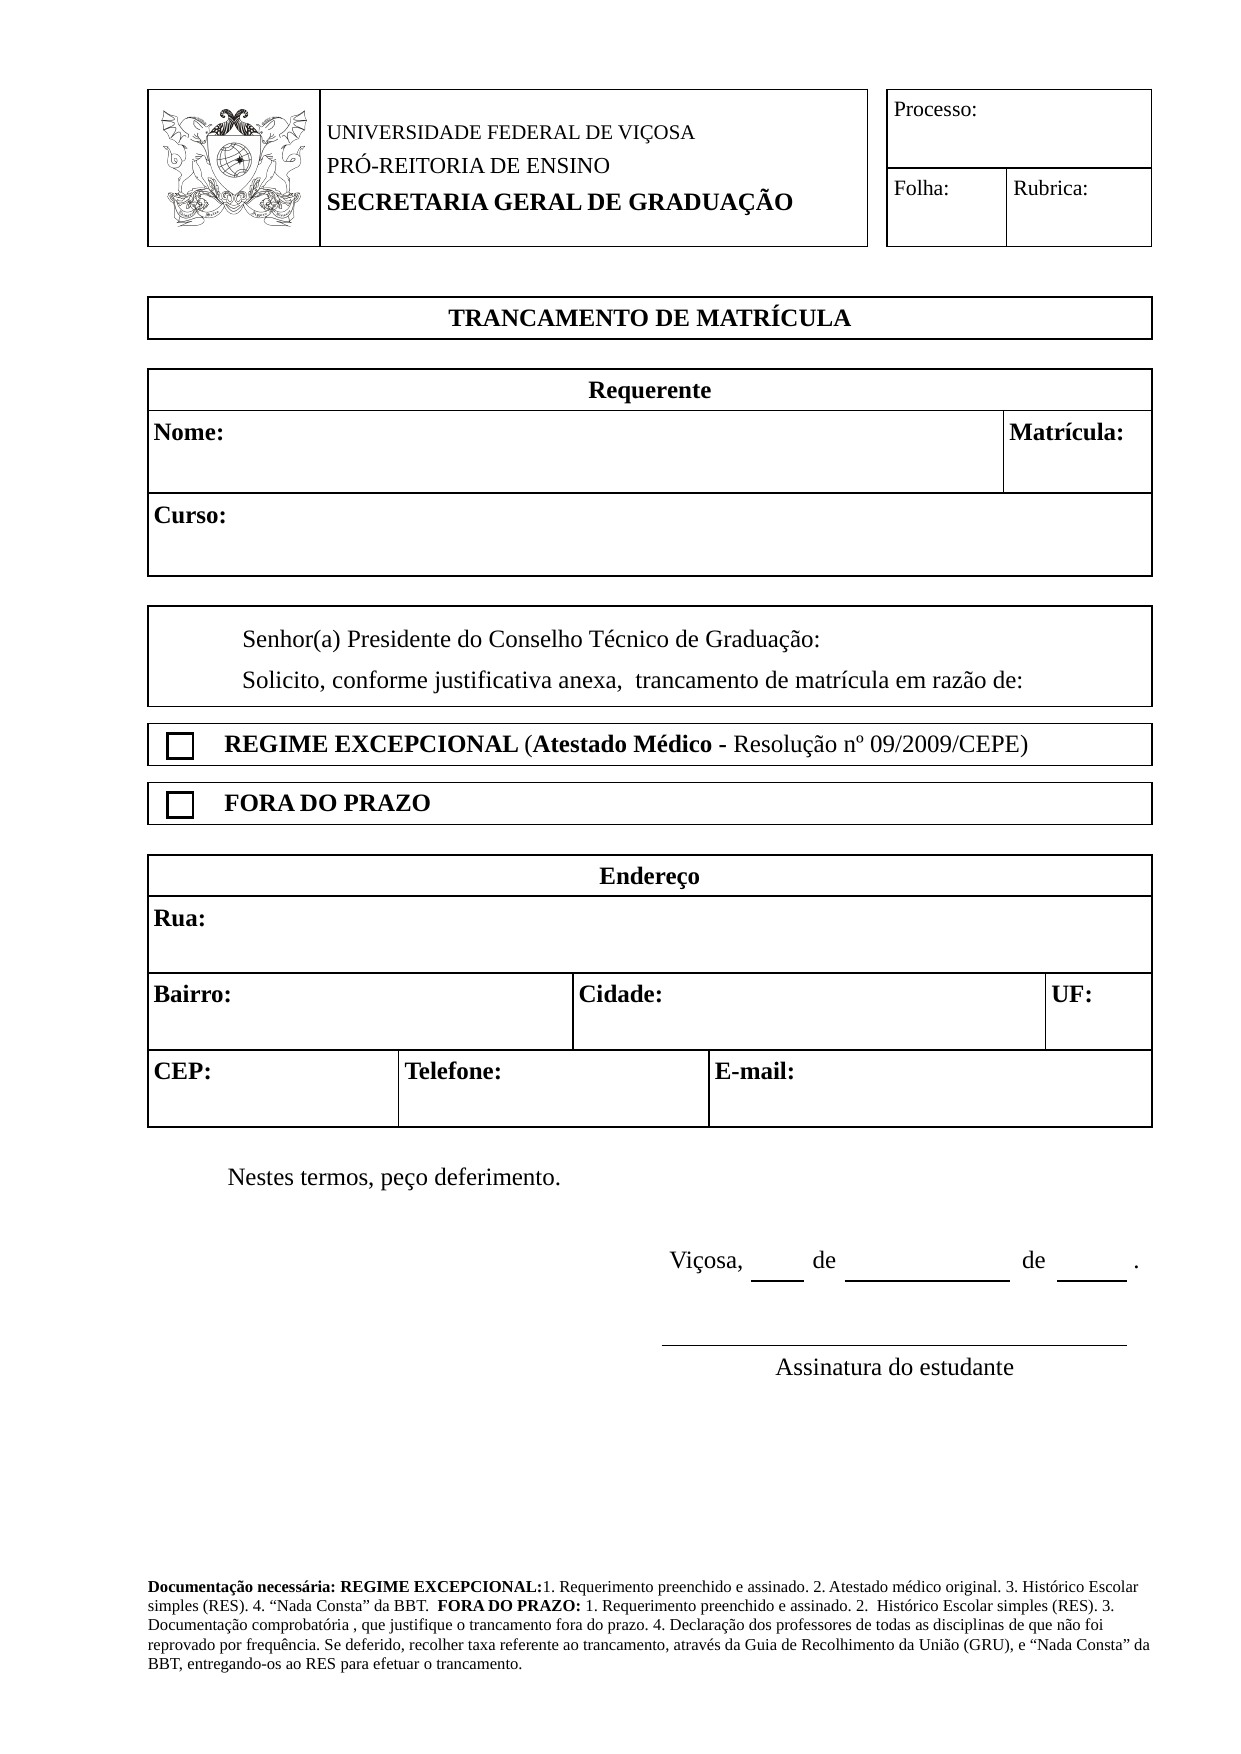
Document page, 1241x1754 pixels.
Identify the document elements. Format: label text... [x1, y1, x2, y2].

table_cell [1004, 451, 1151, 492]
table_cell [574, 1014, 1045, 1049]
table_cell [1127, 1345, 1157, 1393]
table_cell Telefone: [399, 1051, 708, 1090]
table_cell Viçosa, [662, 1196, 751, 1280]
table_cell de [804, 1196, 844, 1280]
table_cell [751, 1196, 804, 1280]
table_cell [148, 1280, 662, 1345]
table_cell [845, 1196, 1010, 1280]
table_cell UF: [1046, 974, 1151, 1013]
table_cell Nome: [149, 411, 1003, 451]
picture [160, 109, 308, 227]
table_header TRANCAMENTO DE MATRÍCULA [149, 298, 1151, 338]
table_cell [149, 783, 207, 824]
table_cell [1127, 1280, 1157, 1345]
table_cell [710, 1090, 1151, 1126]
table_cell [1057, 1196, 1127, 1280]
table_cell [149, 937, 1151, 972]
table_cell [149, 724, 207, 764]
table_cell FORA DO PRAZO [207, 783, 1151, 824]
table_cell [149, 451, 1003, 492]
table_cell CEP: [149, 1051, 398, 1090]
table_cell Matrícula: [1004, 411, 1151, 451]
table_cell . [1127, 1196, 1157, 1280]
table_header Senhor(a) Presidente do Conselho Técnico de Graduação: Solicito, conforme justificativa anexa, trancamento de matrícula em razão de: [149, 607, 1151, 706]
table_cell [207, 707, 1152, 723]
table_cell [399, 1090, 708, 1126]
table_header Endereço [149, 856, 1151, 895]
table_cell [149, 1090, 398, 1126]
table_cell Rua: [149, 897, 1151, 937]
table_cell [148, 707, 207, 723]
table_cell [1046, 1014, 1151, 1049]
table_header Requerente [149, 370, 1151, 409]
table_cell [662, 1280, 1127, 1345]
table_cell Curso: [149, 494, 1151, 534]
table_cell Assinatura do estudante [662, 1346, 1127, 1393]
table_header Nestes termos, peço deferimento. [148, 1156, 1157, 1196]
table_cell [148, 766, 207, 782]
table_cell [148, 1345, 662, 1393]
table_cell E-mail: [710, 1051, 1151, 1090]
table_cell de [1010, 1196, 1057, 1280]
table_cell REGIME EXCEPCIONAL (Atestado Médico - Resolução nº 09/2009/CEPE) [207, 724, 1151, 764]
table_cell [149, 534, 1151, 575]
table_cell [207, 766, 1152, 782]
table_cell [149, 1014, 572, 1049]
table_cell Cidade: [574, 974, 1045, 1013]
table_cell Bairro: [149, 974, 572, 1013]
table_cell [148, 1196, 662, 1280]
